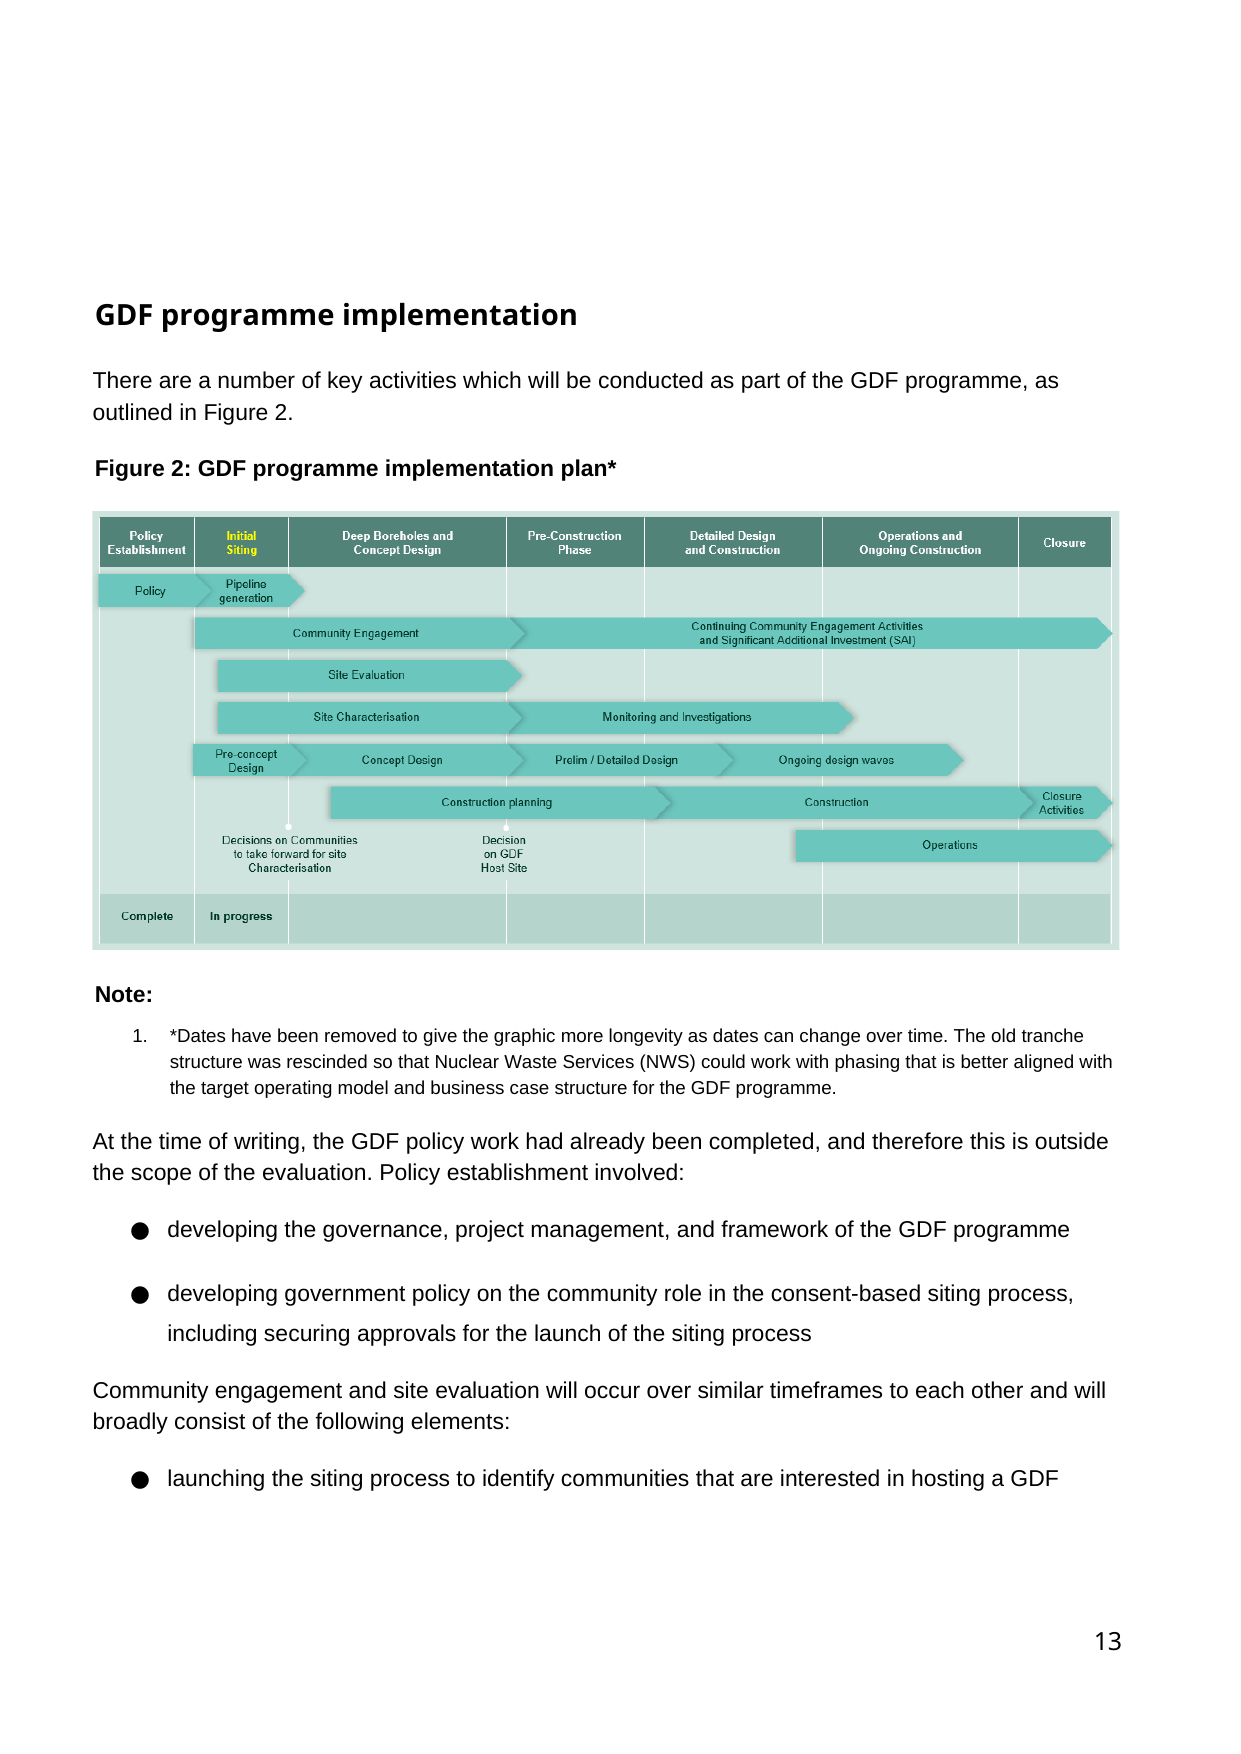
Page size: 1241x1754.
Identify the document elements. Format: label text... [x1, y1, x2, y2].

list developing the governance, project management, and framework of the GDF programme [130, 1203, 1124, 1250]
text Community engagement and site evaluation will occur over similar timeframes to each other and will broadly consist of the following elements: [92, 1377, 1124, 1434]
list launching the siting process to identify communities that are interested in hosting a GDF [130, 1452, 1124, 1499]
list *Dates have been removed to give the graphic more longevity as dates can change over time. The old tranche structure was rescinded so that Nuclear Waste Services (NWS) could work with phasing that is better aligned with the target operating model and business case structure for the GDF programme. [132, 1025, 1122, 1098]
text Note: [94, 981, 1122, 1007]
text At the time of writing, the GDF policy work had already been completed, and therefore this is outside the scope of the evaluation. Policy establishment involved: [92, 1128, 1124, 1186]
list developing government policy on the community role in the consent-based siting process, including securing approvals for the launch of the siting process [130, 1268, 1124, 1346]
text Figure 2: GDF programme implementation plan* [94, 455, 1122, 481]
text There are a number of key activities which will be conducted as part of the GDF programme, as outlined in Figure 2. [92, 367, 1124, 425]
subtitle GDF programme implementation [94, 294, 1122, 334]
picture [92, 511, 1120, 950]
